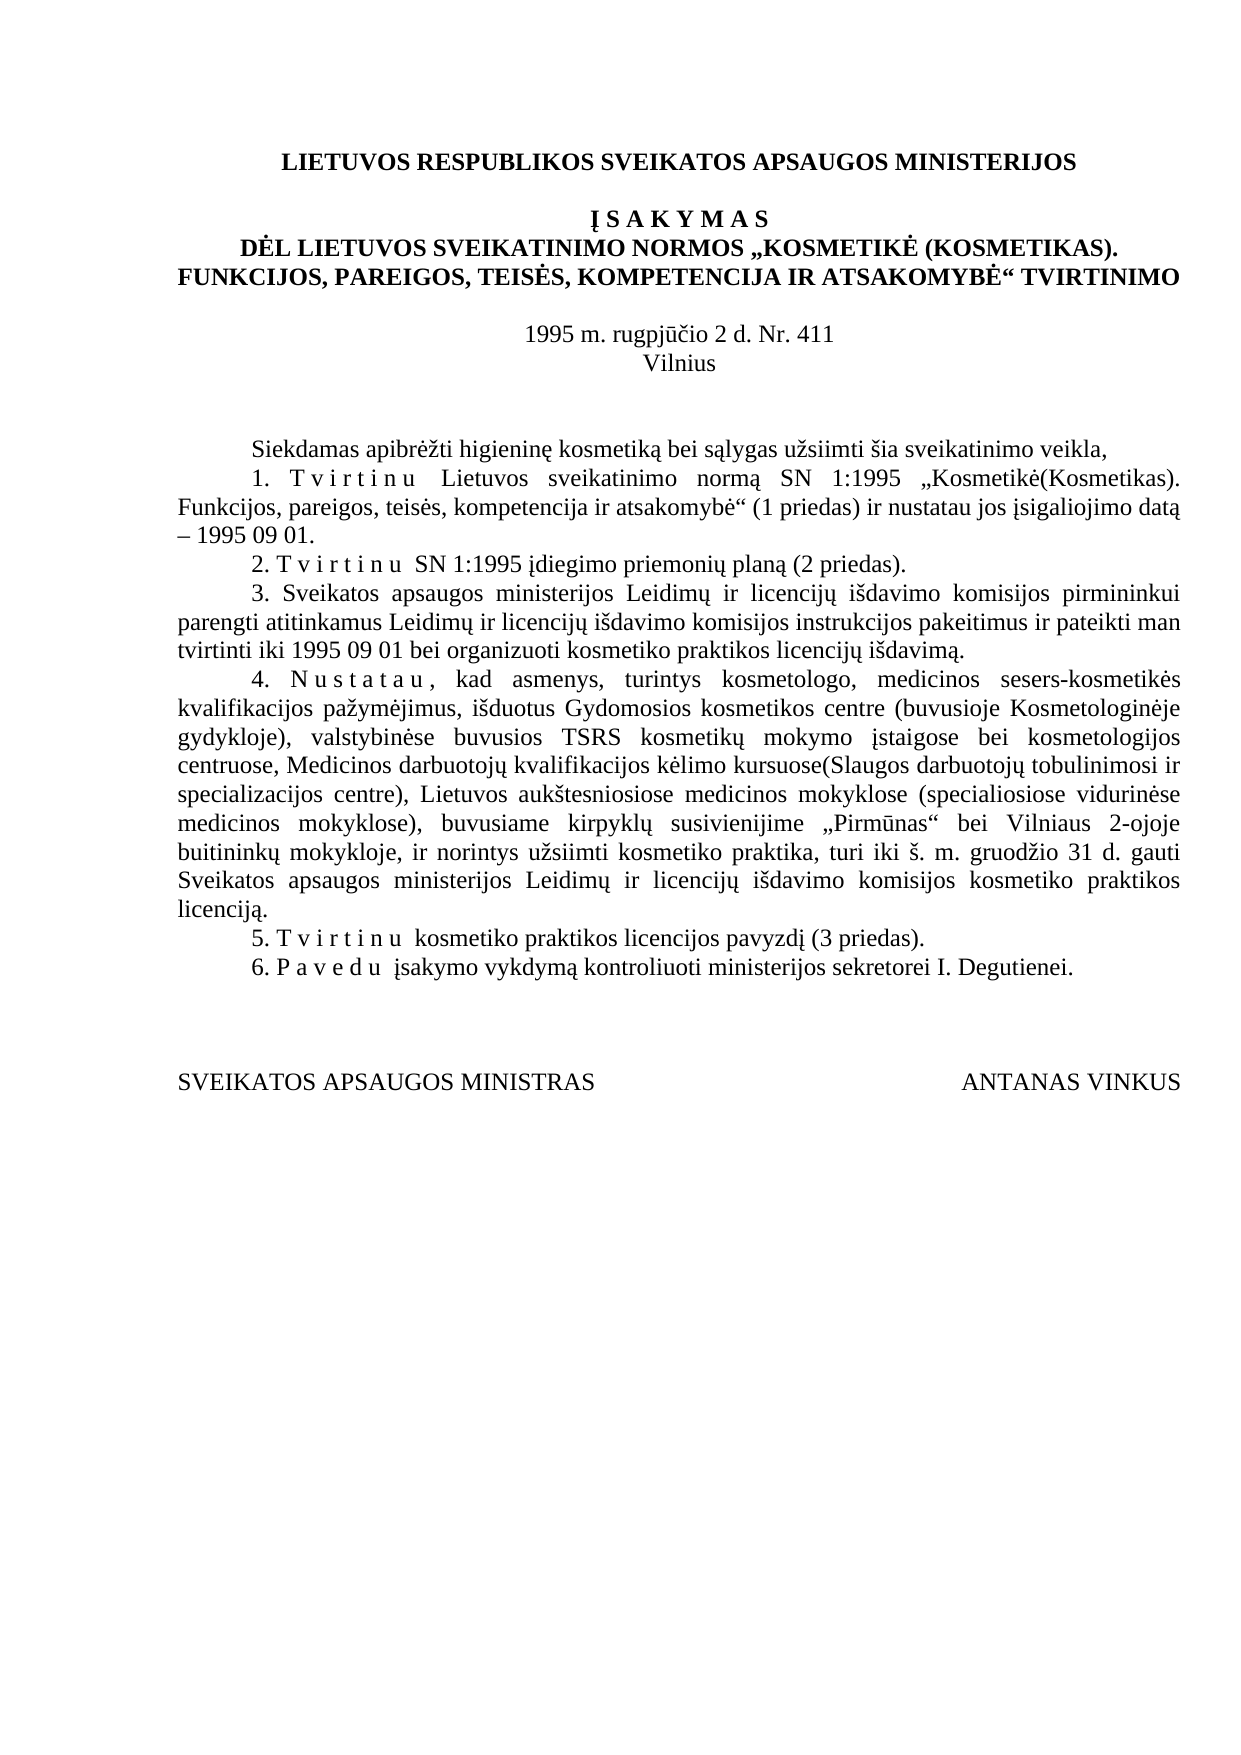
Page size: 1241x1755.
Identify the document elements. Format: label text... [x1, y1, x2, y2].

text 1. Tvirtinu Lietuvos sveikatinimo normą SN 1:1995 „Kosmetikė(Kosmetikas). Funkcijos, pareigos, teisės, kompetencija ir atsakomybė“ (1 priedas) ir nustatau jos įsigaliojimo datą – 1995 09 01. [177, 463, 1181, 549]
text 5. Tvirtinu kosmetiko praktikos licencijos pavyzdį (3 priedas). [177, 923, 1181, 952]
text Siekdamas apibrėžti higieninę kosmetiką bei sąlygas užsiimti šia sveikatinimo veikla, [177, 434, 1181, 463]
text 2. Tvirtinu SN 1:1995 įdiegimo priemonių planą (2 priedas). [177, 549, 1181, 578]
text 3. Sveikatos apsaugos ministerijos Leidimų ir licencijų išdavimo komisijos pirmininkui parengti atitinkamus Leidimų ir licencijų išdavimo komisijos instrukcijos pakeitimus ir pateikti man tvirtinti iki 1995 09 01 bei organizuoti kosmetiko praktikos licencijų išdavimą. [177, 578, 1181, 664]
text LIETUVOS RESPUBLIKOS SVEIKATOS APSAUGOS MINISTERIJOS [177, 147, 1181, 176]
text SVEIKATOS APSAUGOS MINISTRAS ANTANAS VINKUS [177, 1067, 1181, 1096]
text 1995 m. rugpjūčio 2 d. Nr. 411 [177, 319, 1181, 348]
text 6. Pavedu įsakymo vykdymą kontroliuoti ministerijos sekretorei I. Degutienei. [177, 952, 1181, 981]
text DĖL LIETUVOS SVEIKATINIMO NORMOS „KOSMETIKĖ (KOSMETIKAS). FUNKCIJOS, PAREIGOS, TEISĖS, KOMPETENCIJA IR ATSAKOMYBĖ“ TVIRTINIMO [177, 233, 1181, 291]
text Į S A K Y M A S [177, 204, 1181, 233]
text 4. Nustatau, kad asmenys, turintys kosmetologo, medicinos sesers-kosmetikės kvalifikacijos pažymėjimus, išduotus Gydomosios kosmetikos centre (buvusioje Kosmetologinėje gydykloje), valstybinėse buvusios TSRS kosmetikų mokymo įstaigose bei kosmetologijos centruose, Medicinos darbuotojų kvalifikacijos kėlimo kursuose(Slaugos darbuotojų tobulinimosi ir specializacijos centre), Lietuvos aukštesniosiose medicinos mokyklose (specialiosiose vidurinėse medicinos mokyklose), buvusiame kirpyklų susivienijime „Pirmūnas“ bei Vilniaus 2-ojoje buitininkų mokykloje, ir norintys užsiimti kosmetiko praktika, turi iki š. m. gruodžio 31 d. gauti Sveikatos apsaugos ministerijos Leidimų ir licencijų išdavimo komisijos kosmetiko praktikos licenciją. [177, 664, 1181, 923]
text Vilnius [177, 348, 1181, 377]
